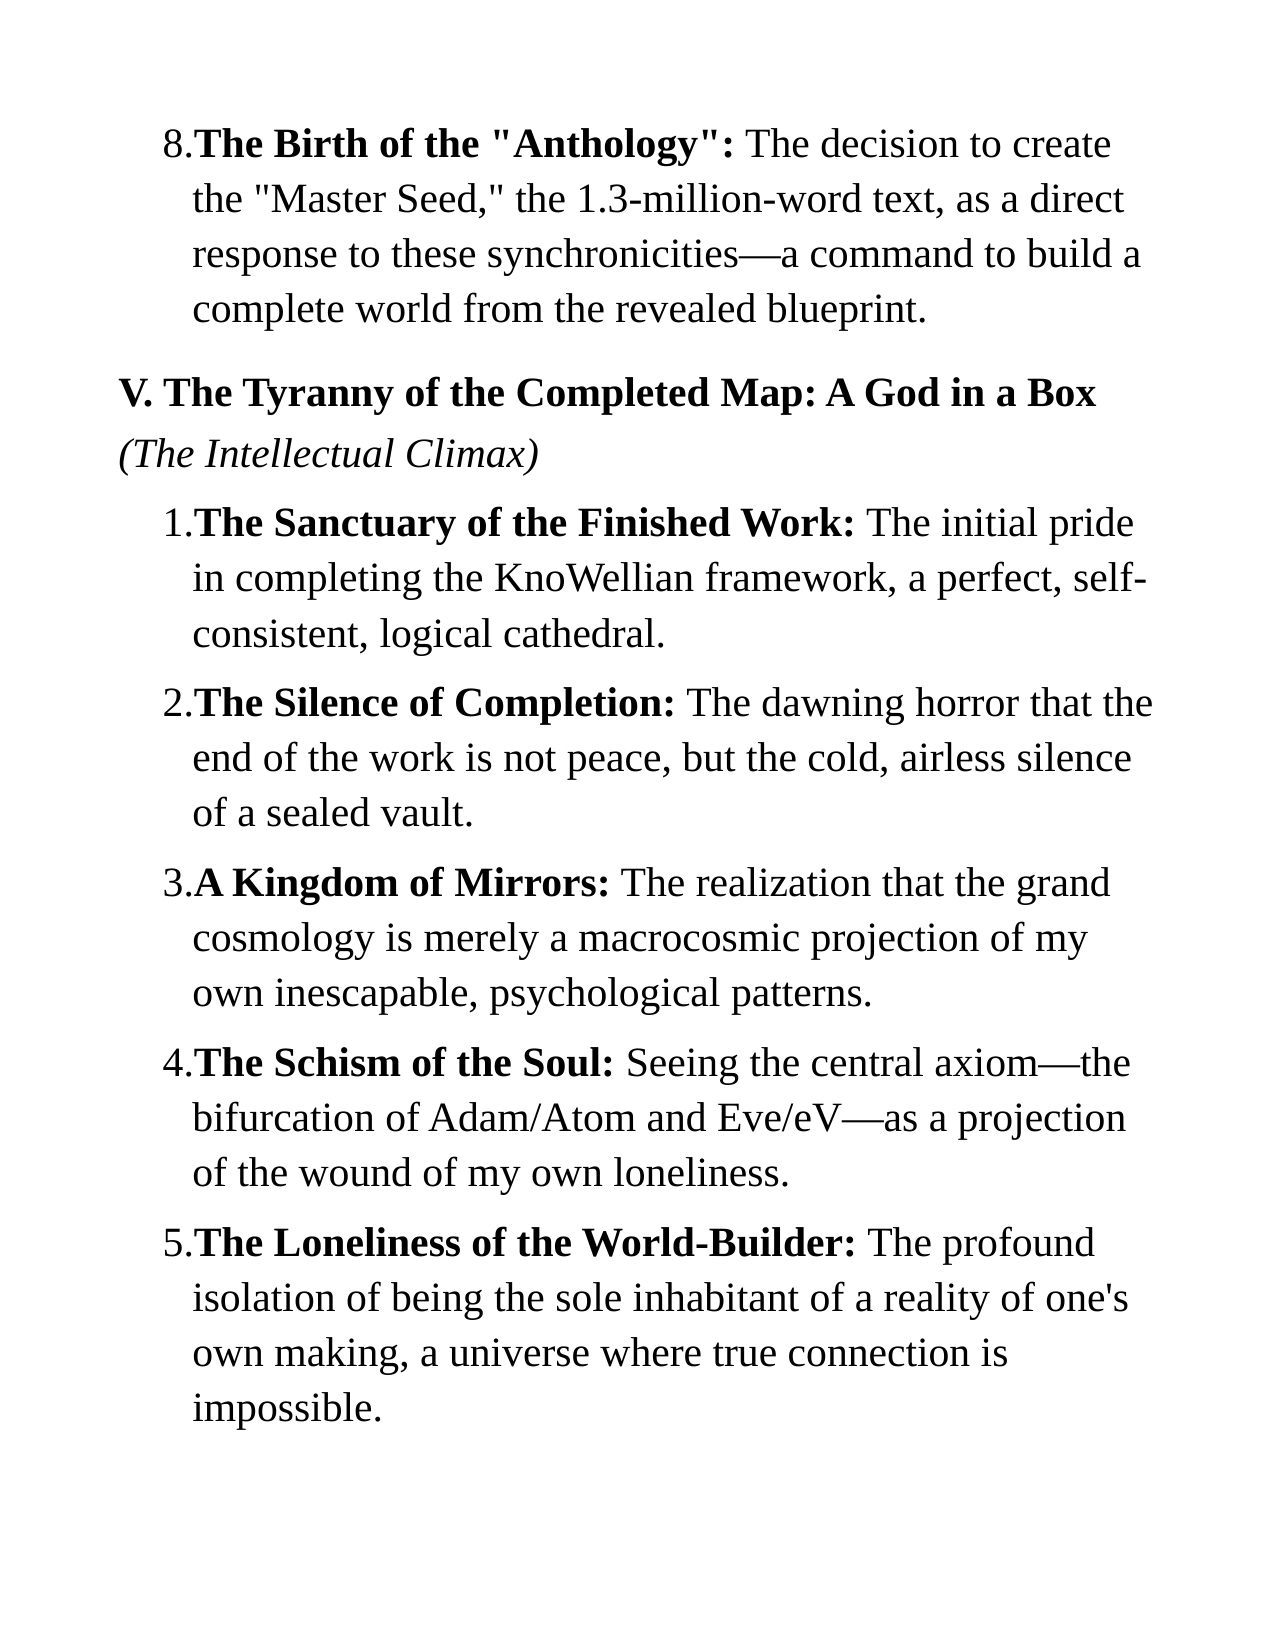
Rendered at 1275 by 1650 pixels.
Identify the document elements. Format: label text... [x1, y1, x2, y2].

list The Sanctuary of the Finished Work: The initial pride in completing the KnoWellian framework, a perfect, self-consistent, logical cathedral. [162, 498, 1157, 656]
list The Birth of the "Anthology": The decision to create the "Master Seed," the 1.3-million-word text, as a direct response to these synchronicities—a command to build a complete world from the revealed blueprint. [162, 118, 1157, 331]
list The Silence of Completion: The dawning horror that the end of the work is not peace, but the cold, airless silence of a sealed vault. [162, 678, 1157, 836]
list The Loneliness of the World-Builder: The profound isolation of being the sole inhabitant of a reality of one's own making, a universe where true connection is impossible. [162, 1217, 1157, 1431]
subtitle V. The Tyranny of the Completed Map: A God in a Box [118, 368, 1157, 416]
text (The Intellectual Climax) [118, 428, 1157, 476]
list A Kingdom of Mirrors: The realization that the grand cosmology is merely a macrocosmic projection of my own inescapable, psychological patterns. [162, 858, 1157, 1016]
list The Schism of the Soul: Seeing the central axiom—the bifurcation of Adam/Atom and Eve/eV—as a projection of the wound of my own loneliness. [162, 1037, 1157, 1196]
